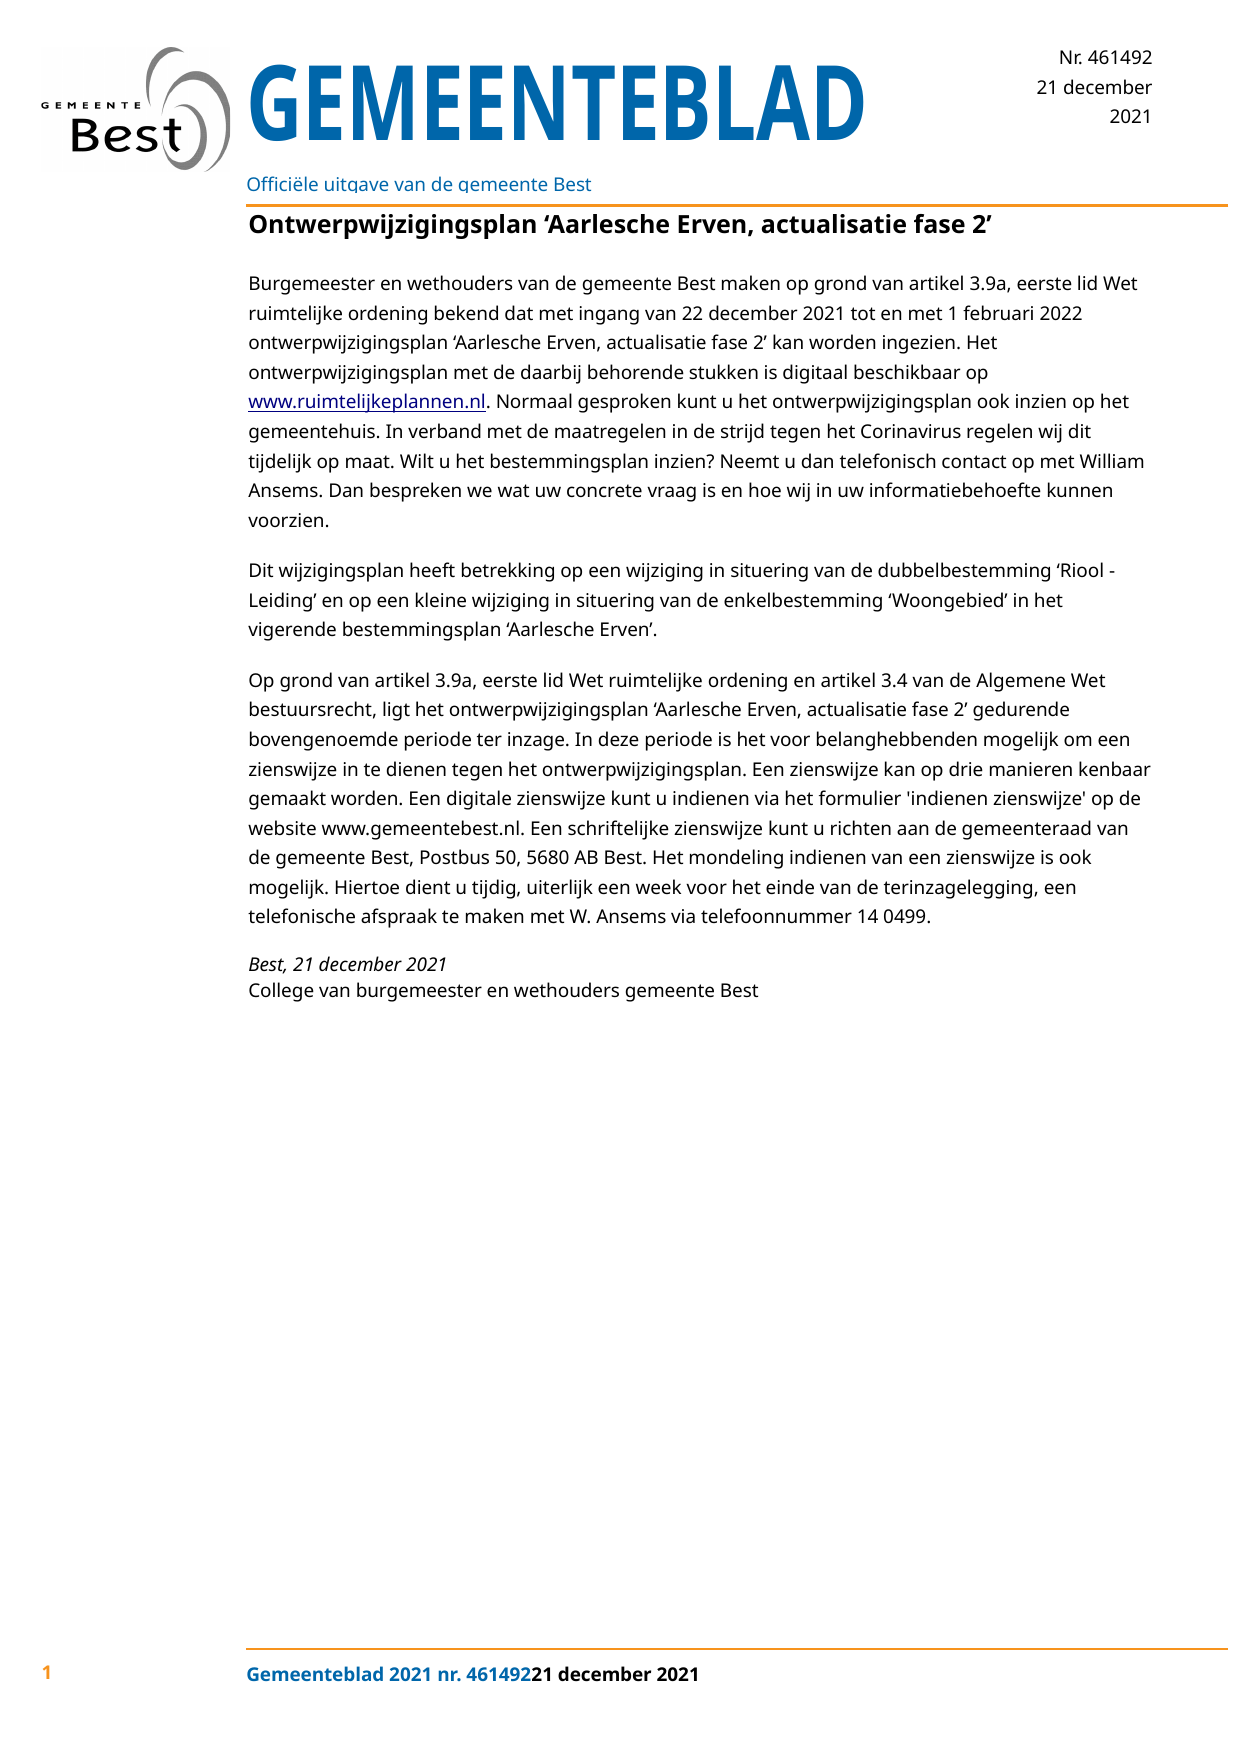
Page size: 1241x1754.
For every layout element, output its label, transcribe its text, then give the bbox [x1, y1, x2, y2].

text Ontwerpwijzigingsplan ‘Aarlesche Erven, actualisatie fase 2’ [248, 207, 1152, 241]
text Dit wijzigingsplan heeft betrekking op een wijziging in situering van de dubbelbestemming ‘Riool - Leiding’ en op een kleine wijziging in situering van de enkelbestemming ‘Woongebied’ in het vigerende bestemmingsplan ‘Aarlesche Erven’. [248, 557, 1152, 642]
text Best, 21 december 2021 [248, 951, 1152, 977]
picture [41, 47, 231, 172]
text Op grond van artikel 3.9a, eerste lid Wet ruimtelijke ordening en artikel 3.4 van de Algemene Wet bestuursrecht, ligt het ontwerpwijzigingsplan ‘Aarlesche Erven, actualisatie fase 2’ gedurende bovengenoemde periode ter inzage. In deze periode is het voor belanghebbenden mogelijk om een zienswijze in te dienen tegen het ontwerpwijzigingsplan. Een zienswijze kan op drie manieren kenbaar gemaakt worden. Een digitale zienswijze kunt u indienen via het formulier 'indienen zienswijze' op de website www.gemeentebest.nl. Een schriftelijke zienswijze kunt u richten aan de gemeenteraad van de gemeente Best, Postbus 50, 5680 AB Best. Het mondeling indienen van een zienswijze is ook mogelijk. Hiertoe dient u tijdig, uiterlijk een week voor het einde van de terinzagelegging, een telefonische afspraak te maken met W. Ansems via telefoonnummer 14 0499. [248, 667, 1152, 929]
text Burgemeester en wethouders van de gemeente Best maken op grond van artikel 3.9a, eerste lid Wet ruimtelijke ordening bekend dat met ingang van 22 december 2021 tot en met 1 februari 2022 ontwerpwijzigingsplan ‘Aarlesche Erven, actualisatie fase 2’ kan worden ingezien. Het ontwerpwijzigingsplan met de daarbij behorende stukken is digitaal beschikbaar op www.ruimtelijkeplannen.nl. Normaal gesproken kunt u het ontwerpwijzigingsplan ook inzien op het gemeentehuis. In verband met de maatregelen in de strijd tegen het Corinavirus regelen wij dit tijdelijk op maat. Wilt u het bestemmingsplan inzien? Neemt u dan telefonisch contact op met William Ansems. Dan bespreken we wat uw concrete vraag is en hoe wij in uw informatiebehoefte kunnen voorzien. [248, 270, 1152, 533]
text College van burgemeester en wethouders gemeente Best [248, 977, 1152, 1003]
